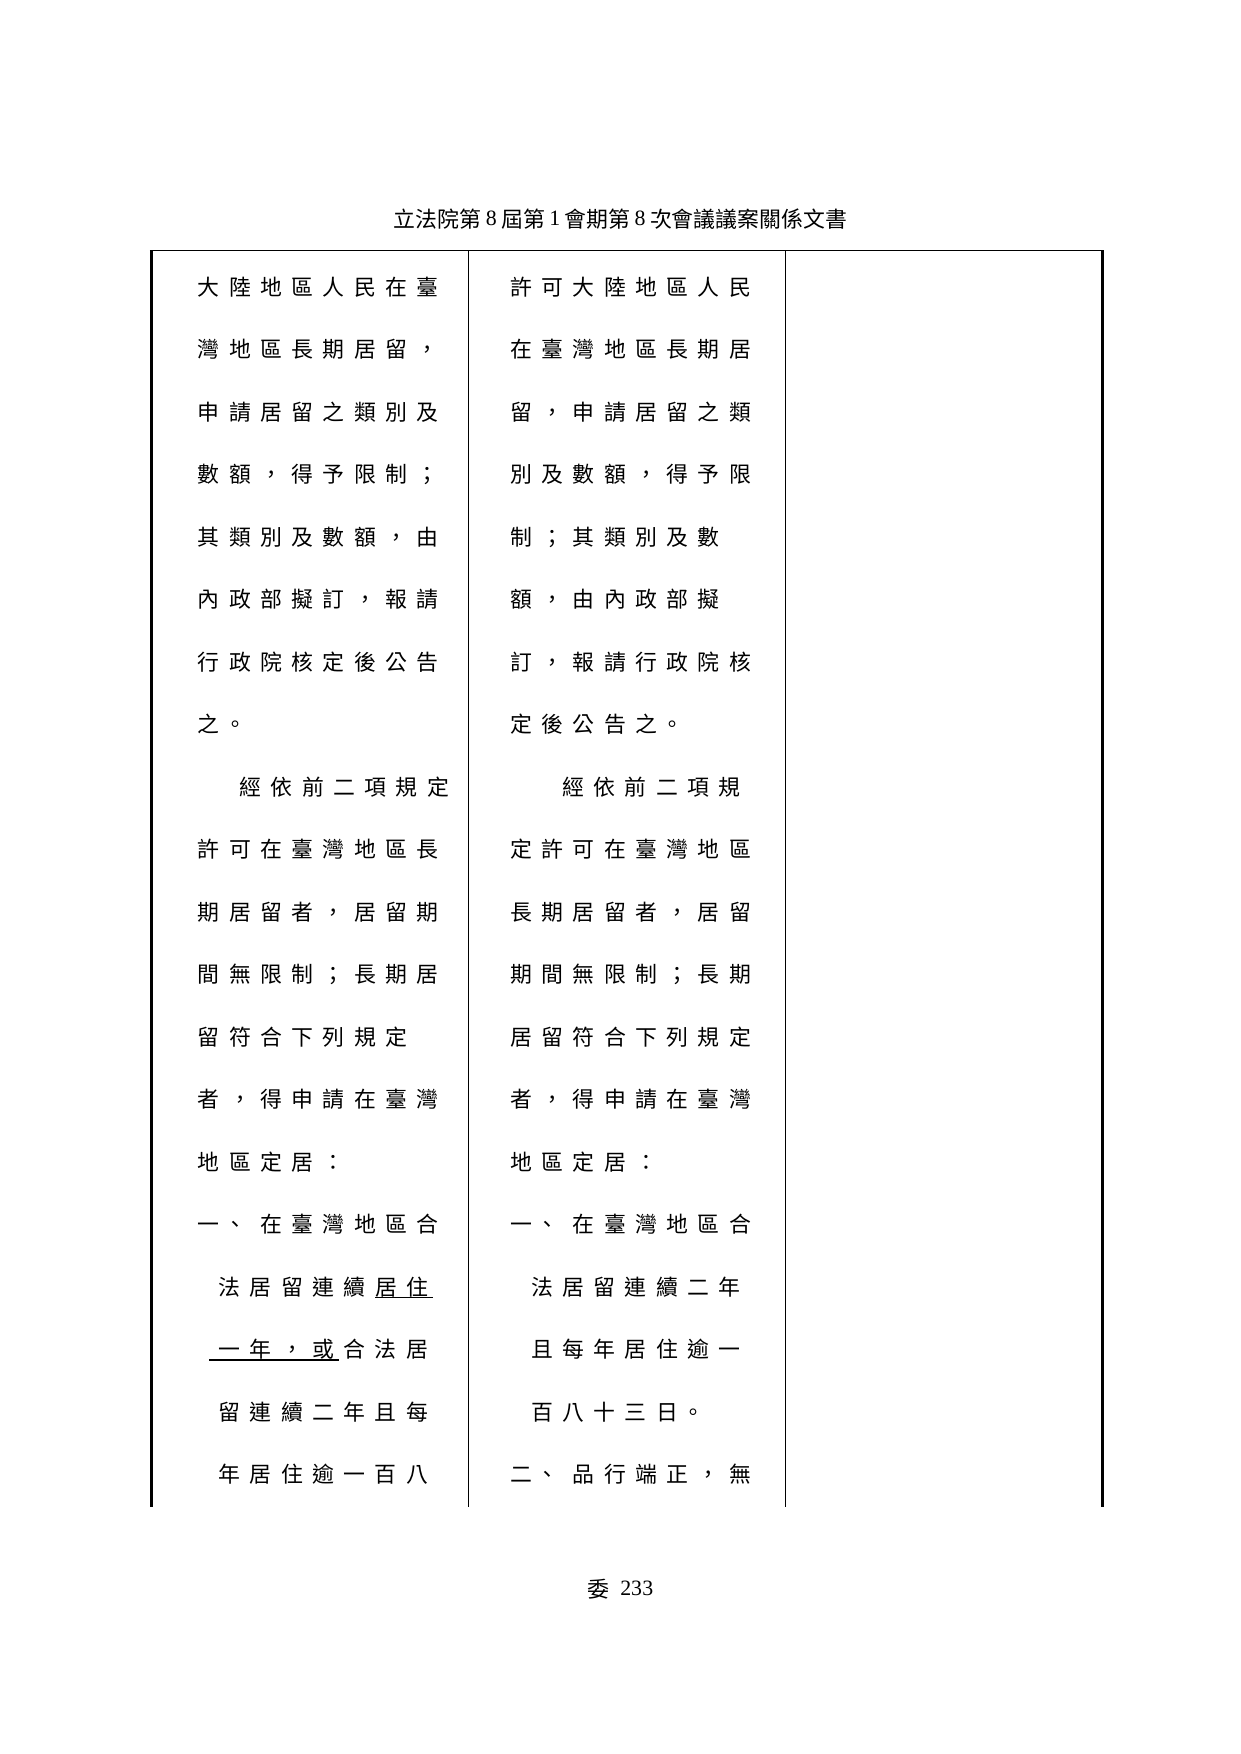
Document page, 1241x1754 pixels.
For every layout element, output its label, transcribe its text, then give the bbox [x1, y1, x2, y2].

table_cell [786, 251, 1101, 1507]
table_cell 許可大陸地區人民在臺灣地區長期居留，申請居留之類別及數額，得予限制；其類別及數額，由內政部擬訂，報請行政院核定後公告之。 經依前二項規定許可在臺灣地區長期居留者，居留期間無限制；長期居留符合下列規定者，得申請在臺灣地區定居： 一、在臺灣地區合法居留連續二年且每年居住逾一百八十三日。 二、品行端正，無 [469, 251, 785, 1507]
table_cell 大陸地區人民在臺灣地區長期居留，申請居留之類別及數額，得予限制；其類別及數額，由內政部擬訂，報請行政院核定後公告之。 經依前二項規定許可在臺灣地區長期居留者，居留期間無限制；長期居留符合下列規定者，得申請在臺灣地區定居： 一、在臺灣地區合法居留連續居住一年，或合法居留連續二年且每年居住逾一百八 [153, 251, 468, 1507]
